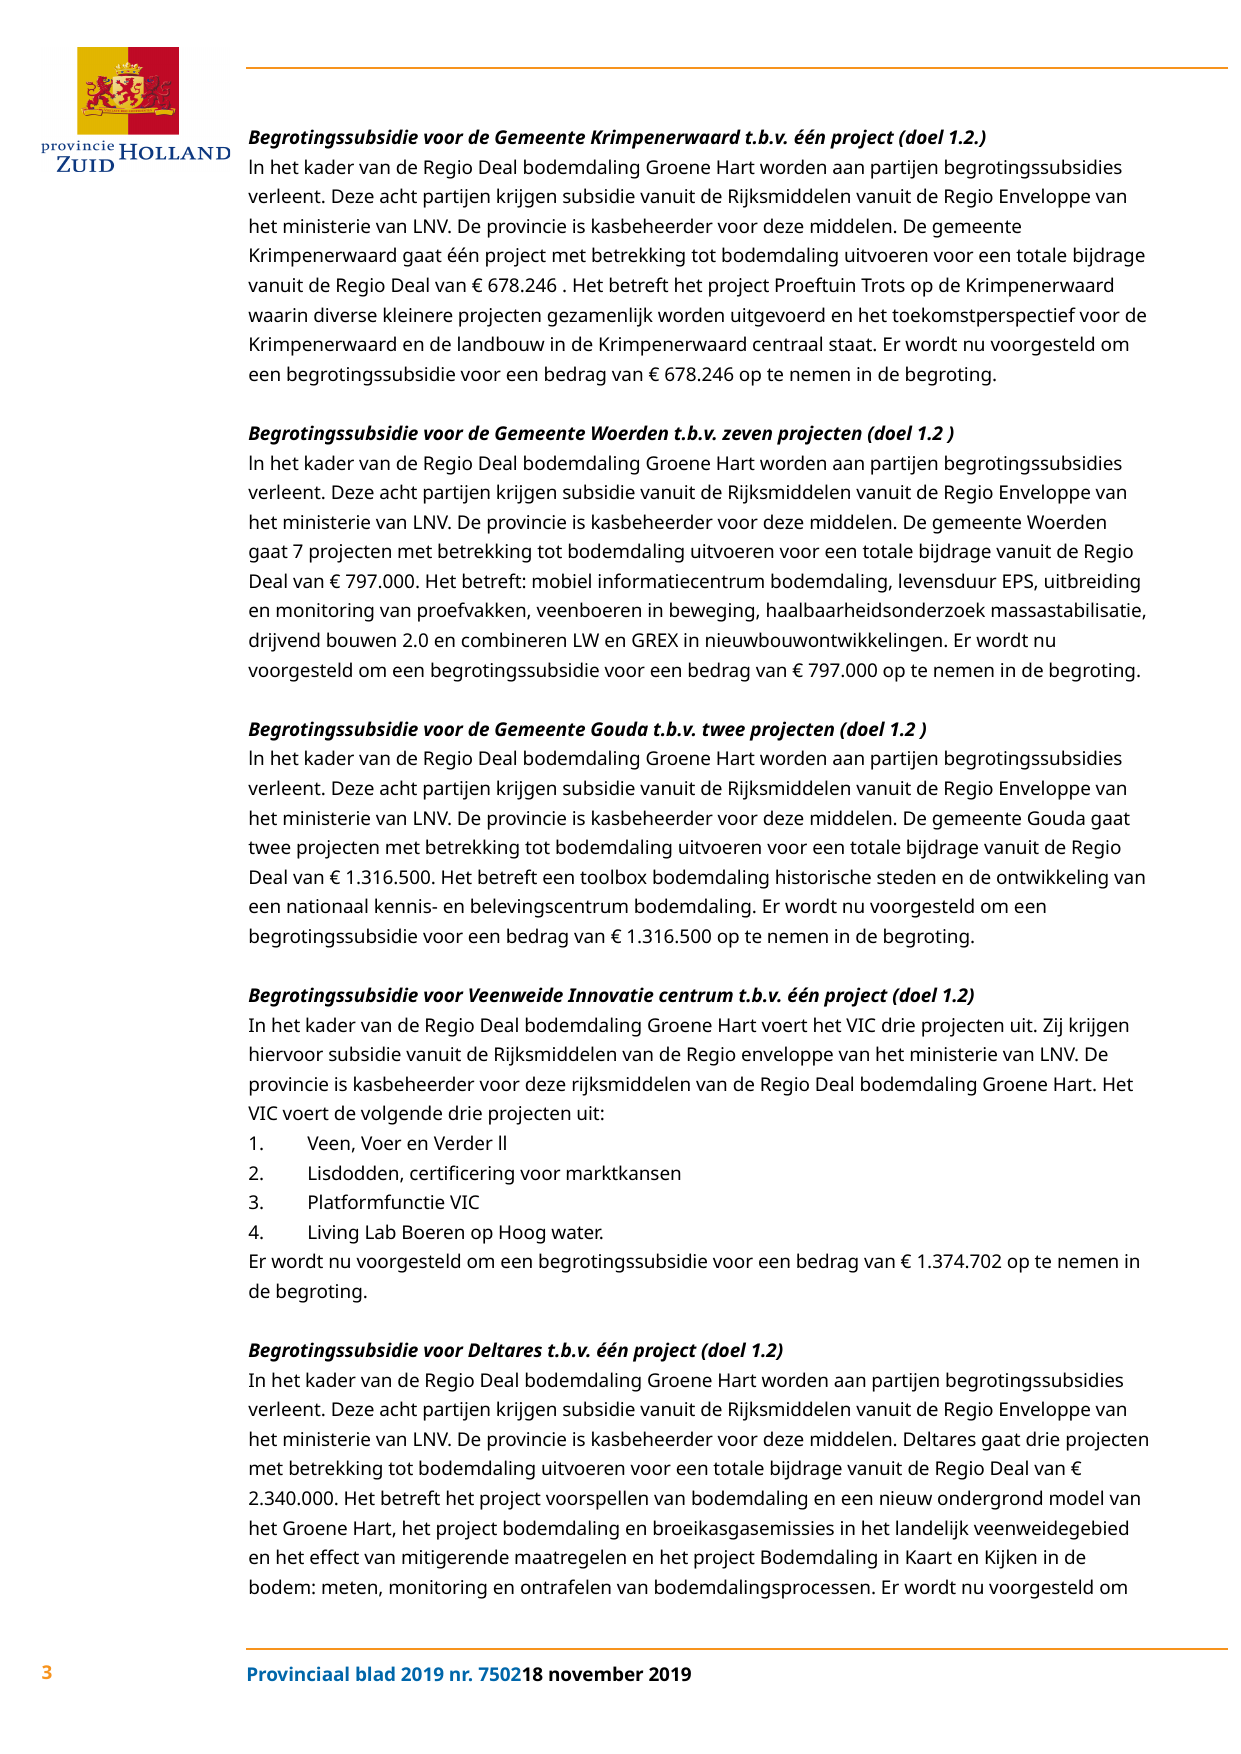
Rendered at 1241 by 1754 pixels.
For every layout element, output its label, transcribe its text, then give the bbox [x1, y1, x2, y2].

list Lisdodden, certificering voor marktkansen [248, 1160, 1152, 1186]
text Begrotingssubsidie voor de Gemeente Gouda t.b.v. twee projecten (doel 1.2 ) [248, 716, 1152, 742]
text In het kader van de Regio Deal bodemdaling Groene Hart voert het VIC drie projecten uit. Zij krijgen hiervoor subsidie vanuit de Rijksmiddelen van de Regio enveloppe van het ministerie van LNV. De provincie is kasbeheerder voor deze rijksmiddelen van de Regio Deal bodemdaling Groene Hart. Het VIC voert de volgende drie projecten uit: [248, 1012, 1152, 1126]
text Er wordt nu voorgesteld om een begrotingssubsidie voor een bedrag van € 1.374.702 op te nemen in de begroting. [248, 1248, 1152, 1304]
text Begrotingssubsidie voor de Gemeente Woerden t.b.v. zeven projecten (doel 1.2 ) [248, 420, 1152, 446]
text Begrotingssubsidie voor Veenweide Innovatie centrum t.b.v. één project (doel 1.2) [248, 982, 1152, 1008]
text In het kader van de Regio Deal bodemdaling Groene Hart worden aan partijen begrotingssubsidies verleent. Deze acht partijen krijgen subsidie vanuit de Rijksmiddelen vanuit de Regio Enveloppe van het ministerie van LNV. De provincie is kasbeheerder voor deze middelen. Deltares gaat drie projecten met betrekking tot bodemdaling uitvoeren voor een totale bijdrage vanuit de Regio Deal van € 2.340.000. Het betreft het project voorspellen van bodemdaling en een nieuw ondergrond model van het Groene Hart, het project bodemdaling en broeikasgasemissies in het landelijk veenweidegebied en het effect van mitigerende maatregelen en het project Bodemdaling in Kaart en Kijken in de bodem: meten, monitoring en ontrafelen van bodemdalingsprocessen. Er wordt nu voorgesteld om [248, 1367, 1152, 1600]
text ln het kader van de Regio Deal bodemdaling Groene Hart worden aan partijen begrotingssubsidies verleent. Deze acht partijen krijgen subsidie vanuit de Rijksmiddelen vanuit de Regio Enveloppe van het ministerie van LNV. De provincie is kasbeheerder voor deze middelen. De gemeente Woerden gaat 7 projecten met betrekking tot bodemdaling uitvoeren voor een totale bijdrage vanuit de Regio Deal van € 797.000. Het betreft: mobiel informatiecentrum bodemdaling, levensduur EPS, uitbreiding en monitoring van proefvakken, veenboeren in beweging, haalbaarheidsonderzoek massastabilisatie, drijvend bouwen 2.0 en combineren LW en GREX in nieuwbouwontwikkelingen. Er wordt nu voorgesteld om een begrotingssubsidie voor een bedrag van € 797.000 op te nemen in de begroting. [248, 450, 1152, 683]
list Living Lab Boeren op Hoog water. [248, 1219, 1152, 1245]
text Begrotingssubsidie voor de Gemeente Krimpenerwaard t.b.v. één project (doel 1.2.) [248, 124, 1152, 150]
text Begrotingssubsidie voor Deltares t.b.v. één project (doel 1.2) [248, 1337, 1152, 1363]
list Platformfunctie VIC [248, 1189, 1152, 1215]
text ln het kader van de Regio Deal bodemdaling Groene Hart worden aan partijen begrotingssubsidies verleent. Deze acht partijen krijgen subsidie vanuit de Rijksmiddelen vanuit de Regio Enveloppe van het ministerie van LNV. De provincie is kasbeheerder voor deze middelen. De gemeente Krimpenerwaard gaat één project met betrekking tot bodemdaling uitvoeren voor een totale bijdrage vanuit de Regio Deal van € 678.246 . Het betreft het project Proeftuin Trots op de Krimpenerwaard waarin diverse kleinere projecten gezamenlijk worden uitgevoerd en het toekomstperspectief voor de Krimpenerwaard en de landbouw in de Krimpenerwaard centraal staat. Er wordt nu voorgesteld om een begrotingssubsidie voor een bedrag van € 678.246 op te nemen in de begroting. [248, 154, 1152, 387]
list Veen, Voer en Verder ll [248, 1130, 1152, 1156]
text ln het kader van de Regio Deal bodemdaling Groene Hart worden aan partijen begrotingssubsidies verleent. Deze acht partijen krijgen subsidie vanuit de Rijksmiddelen vanuit de Regio Enveloppe van het ministerie van LNV. De provincie is kasbeheerder voor deze middelen. De gemeente Gouda gaat twee projecten met betrekking tot bodemdaling uitvoeren voor een totale bijdrage vanuit de Regio Deal van € 1.316.500. Het betreft een toolbox bodemdaling historische steden en de ontwikkeling van een nationaal kennis- en belevingscentrum bodemdaling. Er wordt nu voorgesteld om een begrotingssubsidie voor een bedrag van € 1.316.500 op te nemen in de begroting. [248, 746, 1152, 949]
picture [41, 47, 231, 172]
